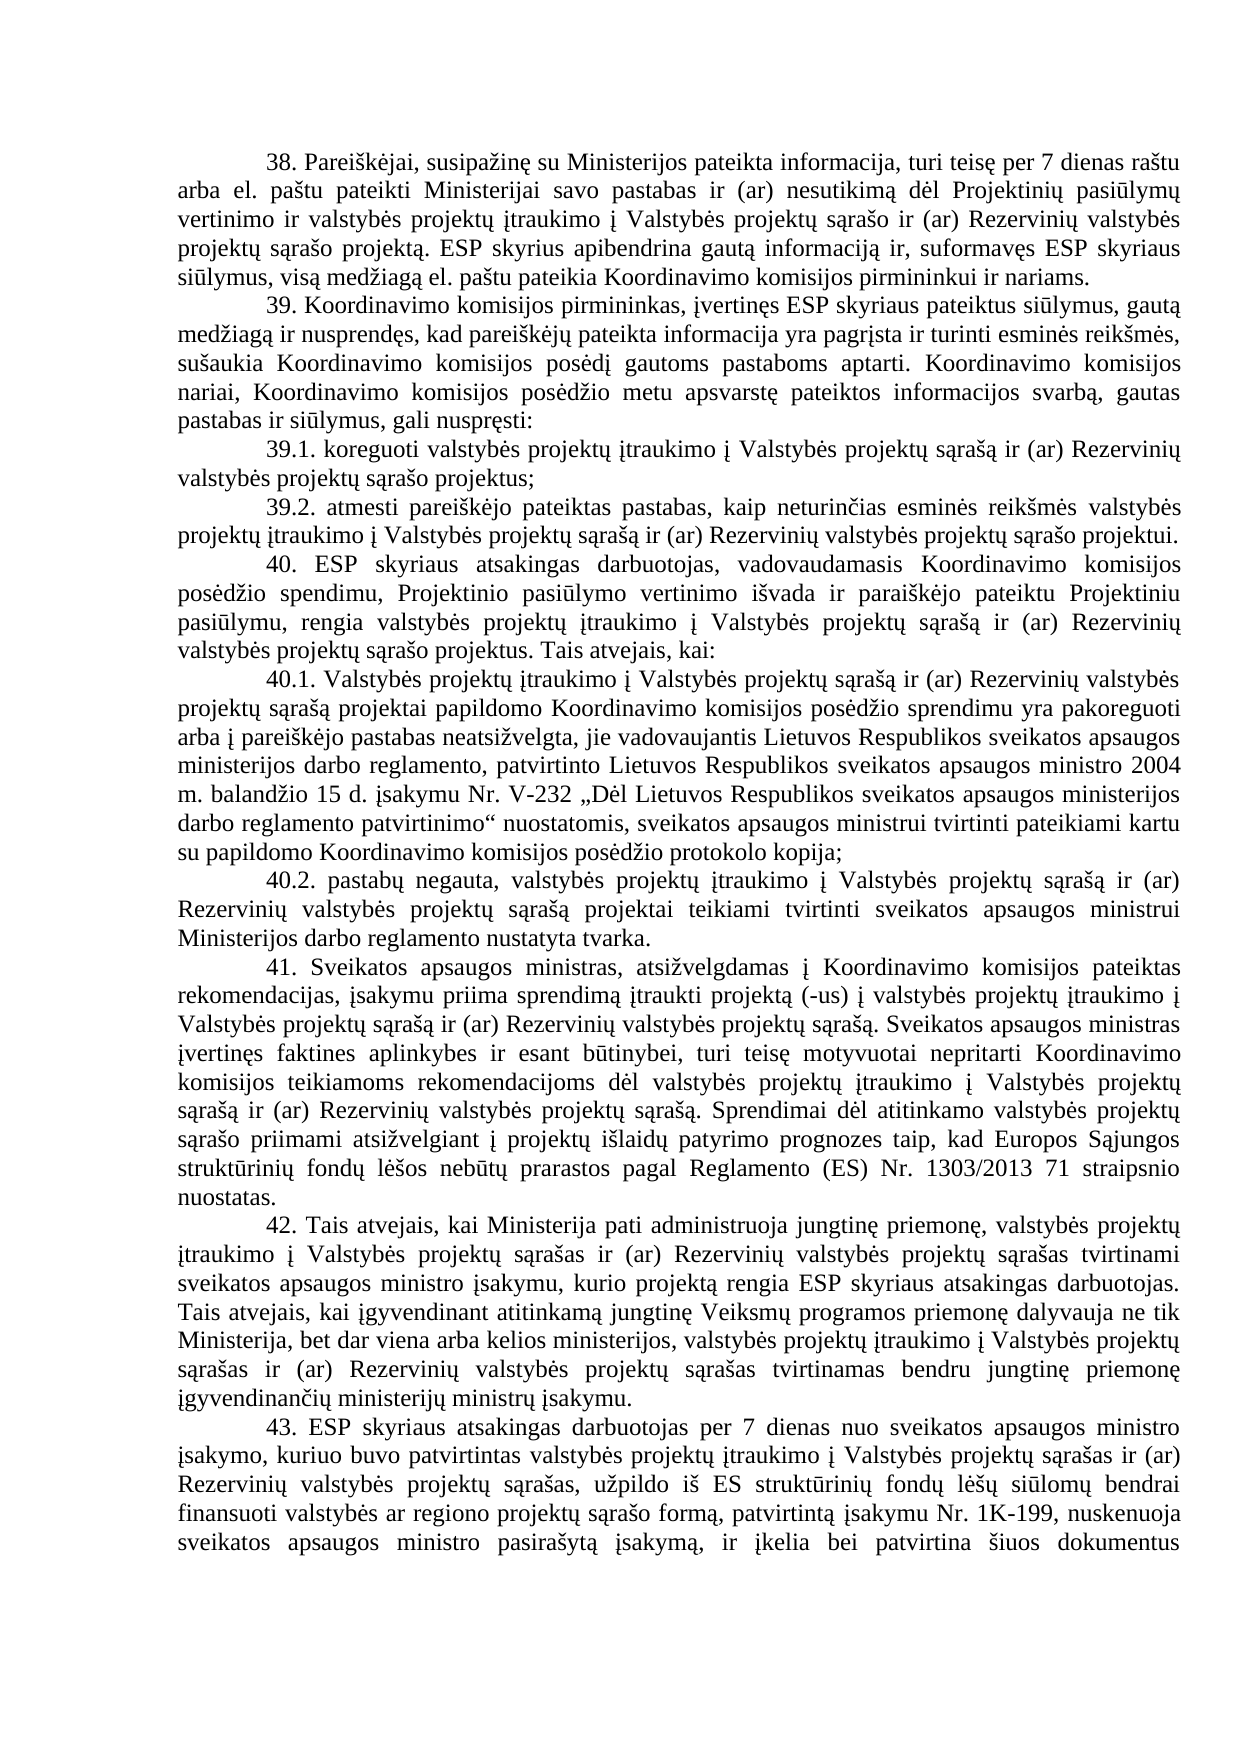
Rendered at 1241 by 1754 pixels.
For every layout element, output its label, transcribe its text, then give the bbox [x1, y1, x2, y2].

text 39.2. atmesti pareiškėjo pateiktas pastabas, kaip neturinčias esminės reikšmės valstybės projektų įtraukimo į Valstybės projektų sąrašą ir (ar) Rezervinių valstybės projektų sąrašo projektui. [177, 492, 1181, 549]
text 39.1. koreguoti valstybės projektų įtraukimo į Valstybės projektų sąrašą ir (ar) Rezervinių valstybės projektų sąrašo projektus; [177, 434, 1181, 492]
text 39. Koordinavimo komisijos pirmininkas, įvertinęs ESP skyriaus pateiktus siūlymus, gautą medžiagą ir nusprendęs, kad pareiškėjų pateikta informacija yra pagrįsta ir turinti esminės reikšmės, sušaukia Koordinavimo komisijos posėdį gautoms pastaboms aptarti. Koordinavimo komisijos nariai, Koordinavimo komisijos posėdžio metu apsvarstę pateiktos informacijos svarbą, gautas pastabas ir siūlymus, gali nuspręsti: [177, 291, 1181, 434]
text 40.1. Valstybės projektų įtraukimo į Valstybės projektų sąrašą ir (ar) Rezervinių valstybės projektų sąrašą projektai papildomo Koordinavimo komisijos posėdžio sprendimu yra pakoreguoti arba į pareiškėjo pastabas neatsižvelgta, jie vadovaujantis Lietuvos Respublikos sveikatos apsaugos ministerijos darbo reglamento, patvirtinto Lietuvos Respublikos sveikatos apsaugos ministro 2004 m. balandžio 15 d. įsakymu Nr. V-232 „Dėl Lietuvos Respublikos sveikatos apsaugos ministerijos darbo reglamento patvirtinimo“ nuostatomis, sveikatos apsaugos ministrui tvirtinti pateikiami kartu su papildomo Koordinavimo komisijos posėdžio protokolo kopija; [177, 664, 1181, 866]
text 40. ESP skyriaus atsakingas darbuotojas, vadovaudamasis Koordinavimo komisijos posėdžio spendimu, Projektinio pasiūlymo vertinimo išvada ir paraiškėjo pateiktu Projektiniu pasiūlymu, rengia valstybės projektų įtraukimo į Valstybės projektų sąrašą ir (ar) Rezervinių valstybės projektų sąrašo projektus. Tais atvejais, kai: [177, 549, 1181, 664]
text 41. Sveikatos apsaugos ministras, atsižvelgdamas į Koordinavimo komisijos pateiktas rekomendacijas, įsakymu priima sprendimą įtraukti projektą (-us) į valstybės projektų įtraukimo į Valstybės projektų sąrašą ir (ar) Rezervinių valstybės projektų sąrašą. Sveikatos apsaugos ministras įvertinęs faktines aplinkybes ir esant būtinybei, turi teisę motyvuotai nepritarti Koordinavimo komisijos teikiamoms rekomendacijoms dėl valstybės projektų įtraukimo į Valstybės projektų sąrašą ir (ar) Rezervinių valstybės projektų sąrašą. Sprendimai dėl atitinkamo valstybės projektų sąrašo priimami atsižvelgiant į projektų išlaidų patyrimo prognozes taip, kad Europos Sąjungos struktūrinių fondų lėšos nebūtų prarastos pagal Reglamento (ES) Nr. 1303/2013 71 straipsnio nuostatas. [177, 952, 1181, 1211]
text 42. Tais atvejais, kai Ministerija pati administruoja jungtinę priemonę, valstybės projektų įtraukimo į Valstybės projektų sąrašas ir (ar) Rezervinių valstybės projektų sąrašas tvirtinami sveikatos apsaugos ministro įsakymu, kurio projektą rengia ESP skyriaus atsakingas darbuotojas. Tais atvejais, kai įgyvendinant atitinkamą jungtinę Veiksmų programos priemonę dalyvauja ne tik Ministerija, bet dar viena arba kelios ministerijos, valstybės projektų įtraukimo į Valstybės projektų sąrašas ir (ar) Rezervinių valstybės projektų sąrašas tvirtinamas bendru jungtinę priemonę įgyvendinančių ministerijų ministrų įsakymu. [177, 1211, 1181, 1412]
text 43. ESP skyriaus atsakingas darbuotojas per 7 dienas nuo sveikatos apsaugos ministro įsakymo, kuriuo buvo patvirtintas valstybės projektų įtraukimo į Valstybės projektų sąrašas ir (ar) Rezervinių valstybės projektų sąrašas, užpildo iš ES struktūrinių fondų lėšų siūlomų bendrai finansuoti valstybės ar regiono projektų sąrašo formą, patvirtintą įsakymu Nr. 1K-199, nuskenuoja sveikatos apsaugos ministro pasirašytą įsakymą, ir įkelia bei patvirtina šiuos dokumentus [177, 1412, 1181, 1556]
text 38. Pareiškėjai, susipažinę su Ministerijos pateikta informacija, turi teisę per 7 dienas raštu arba el. paštu pateikti Ministerijai savo pastabas ir (ar) nesutikimą dėl Projektinių pasiūlymų vertinimo ir valstybės projektų įtraukimo į Valstybės projektų sąrašo ir (ar) Rezervinių valstybės projektų sąrašo projektą. ESP skyrius apibendrina gautą informaciją ir, suformavęs ESP skyriaus siūlymus, visą medžiagą el. paštu pateikia Koordinavimo komisijos pirmininkui ir nariams. [177, 147, 1181, 291]
text 40.2. pastabų negauta, valstybės projektų įtraukimo į Valstybės projektų sąrašą ir (ar) Rezervinių valstybės projektų sąrašą projektai teikiami tvirtinti sveikatos apsaugos ministrui Ministerijos darbo reglamento nustatyta tvarka. [177, 866, 1181, 952]
